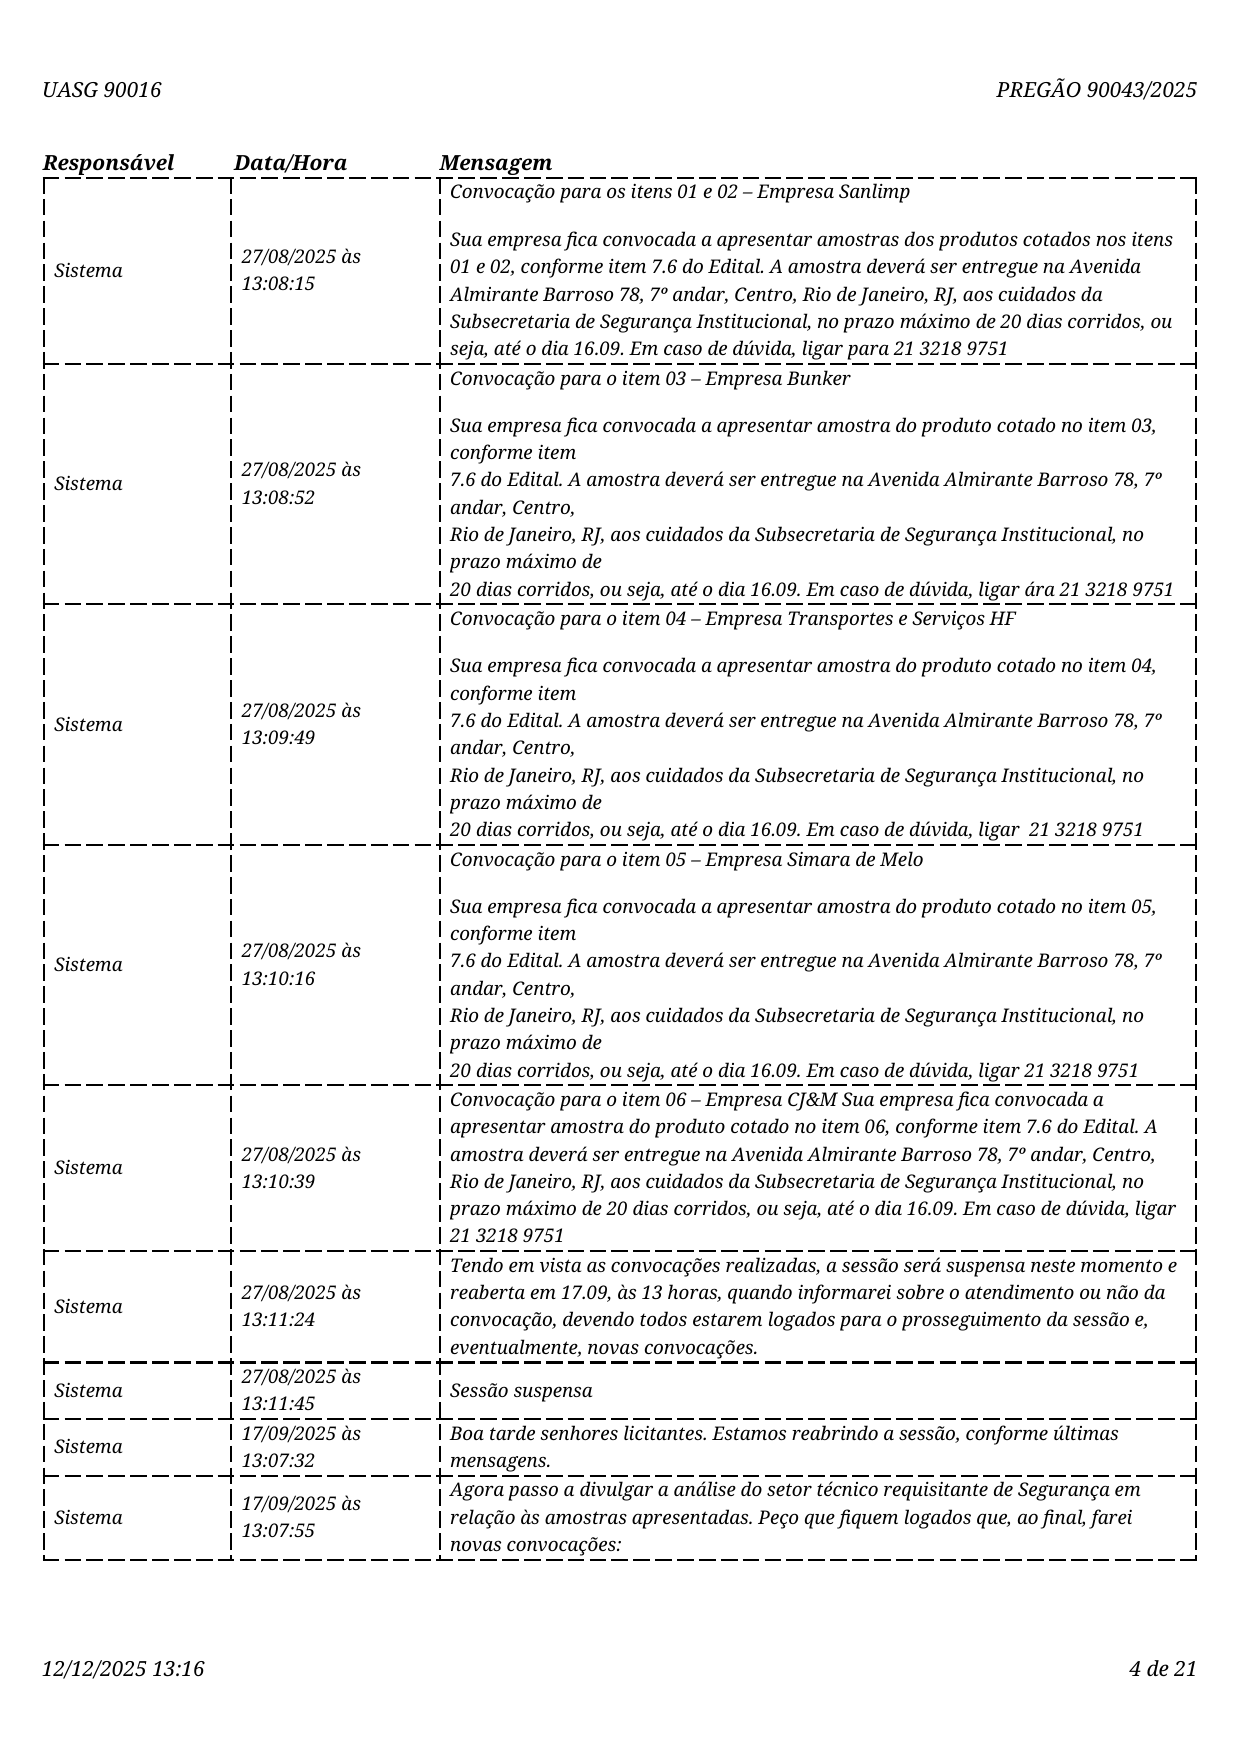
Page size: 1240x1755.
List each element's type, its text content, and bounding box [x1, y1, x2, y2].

table_cell Sistema [44, 603, 231, 844]
table_cell Sistema [44, 363, 231, 603]
table_cell Tendo em vista as convocações realizadas, a sessão será suspensa neste momento e reaberta em 17.09, às 13 horas, quando informarei sobre o atendimento ou não da convocação, devendo todos estarem logados para o prosseguimento da sessão e, eventualmente, novas convocações. [440, 1250, 1196, 1361]
table_cell Sistema [44, 177, 231, 363]
table_cell Sistema [44, 1418, 231, 1475]
table_cell Sistema [44, 1361, 231, 1418]
table_cell Agora passo a divulgar a análise do setor técnico requisitante de Segurança em relação às amostras apresentadas. Peço que fiquem logados que, ao final, farei novas convocações: [440, 1475, 1196, 1559]
table_cell Convocação para o item 05 – Empresa Simara de Melo Sua empresa fica convocada a apresentar amostra do produto cotado no item 05, conforme item 7.6 do Edital. A amostra deverá ser entregue na Avenida Almirante Barroso 78, 7º andar, Centro, Rio de Janeiro, RJ, aos cuidados da Subsecretaria de Segurança Institucional, no prazo máximo de 20 dias corridos, ou seja, até o dia 16.09. Em caso de dúvida, ligar 21 3218 9751 [440, 844, 1196, 1084]
table_cell 27/08/2025 às 13:08:15 [231, 177, 439, 363]
table_cell 27/08/2025 às 13:10:39 [231, 1084, 439, 1250]
table_cell Convocação para o item 04 – Empresa Transportes e Serviços HF Sua empresa fica convocada a apresentar amostra do produto cotado no item 04, conforme item 7.6 do Edital. A amostra deverá ser entregue na Avenida Almirante Barroso 78, 7º andar, Centro, Rio de Janeiro, RJ, aos cuidados da Subsecretaria de Segurança Institucional, no prazo máximo de 20 dias corridos, ou seja, até o dia 16.09. Em caso de dúvida, ligar 21 3218 9751 [440, 603, 1196, 844]
table_cell Sistema [44, 844, 231, 1084]
table_cell 17/09/2025 às 13:07:32 [231, 1418, 439, 1475]
table_cell Sistema [44, 1084, 231, 1250]
table_cell 27/08/2025 às 13:11:24 [231, 1250, 439, 1361]
table_cell 27/08/2025 às 13:10:16 [231, 844, 439, 1084]
table_cell Sistema [44, 1475, 231, 1559]
table_cell Convocação para os itens 01 e 02 – Empresa Sanlimp Sua empresa fica convocada a apresentar amostras dos produtos cotados nos itens 01 e 02, conforme item 7.6 do Edital. A amostra deverá ser entregue na Avenida Almirante Barroso 78, 7º andar, Centro, Rio de Janeiro, RJ, aos cuidados da Subsecretaria de Segurança Institucional, no prazo máximo de 20 dias corridos, ou seja, até o dia 16.09. Em caso de dúvida, ligar para 21 3218 9751 [440, 177, 1196, 363]
table_cell Convocação para o item 03 – Empresa Bunker Sua empresa fica convocada a apresentar amostra do produto cotado no item 03, conforme item 7.6 do Edital. A amostra deverá ser entregue na Avenida Almirante Barroso 78, 7º andar, Centro, Rio de Janeiro, RJ, aos cuidados da Subsecretaria de Segurança Institucional, no prazo máximo de 20 dias corridos, ou seja, até o dia 16.09. Em caso de dúvida, ligar ára 21 3218 9751 [440, 363, 1196, 603]
table_cell 27/08/2025 às 13:09:49 [231, 603, 439, 844]
table_cell Convocação para o item 06 – Empresa CJ&M Sua empresa fica convocada a apresentar amostra do produto cotado no item 06, conforme item 7.6 do Edital. A amostra deverá ser entregue na Avenida Almirante Barroso 78, 7º andar, Centro, Rio de Janeiro, RJ, aos cuidados da Subsecretaria de Segurança Institucional, no prazo máximo de 20 dias corridos, ou seja, até o dia 16.09. Em caso de dúvida, ligar 21 3218 9751 [440, 1084, 1196, 1250]
table_cell Sistema [44, 1250, 231, 1361]
table_cell Sessão suspensa [440, 1361, 1196, 1418]
table_cell 27/08/2025 às 13:08:52 [231, 363, 439, 603]
table_cell 17/09/2025 às 13:07:55 [231, 1475, 439, 1559]
table_cell 27/08/2025 às 13:11:45 [231, 1361, 439, 1418]
table_cell Boa tarde senhores licitantes. Estamos reabrindo a sessão, conforme últimas mensagens. [440, 1418, 1196, 1475]
